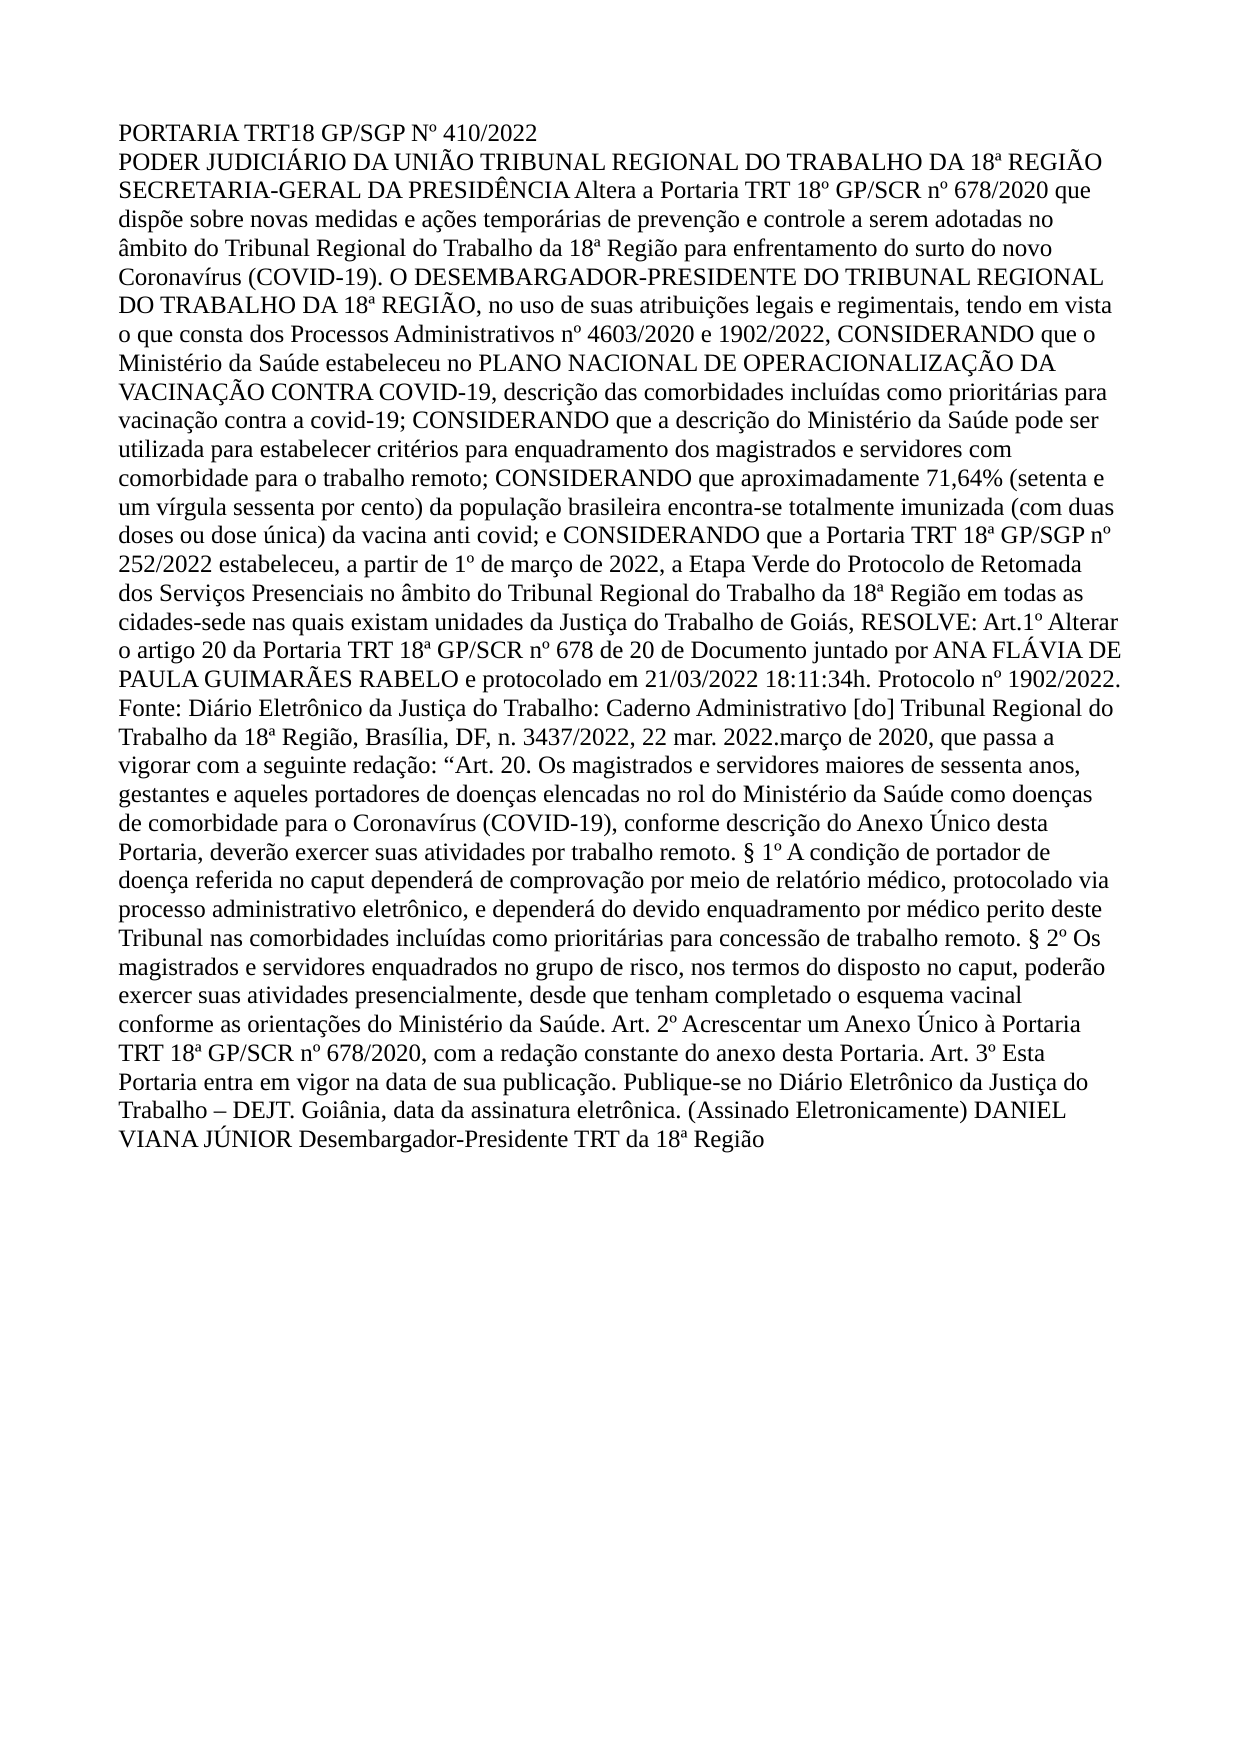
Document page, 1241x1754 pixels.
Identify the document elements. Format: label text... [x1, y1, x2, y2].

text PODER JUDICIÁRIO DA UNIÃO TRIBUNAL REGIONAL DO TRABALHO DA 18ª REGIÃO SECRETARIA-GERAL DA PRESIDÊNCIA Altera a Portaria TRT 18º GP/SCR nº 678/2020 que dispõe sobre novas medidas e ações temporárias de prevenção e controle a serem adotadas no âmbito do Tribunal Regional do Trabalho da 18ª Região para enfrentamento do surto do novo Coronavírus (COVID-19). O DESEMBARGADOR-PRESIDENTE DO TRIBUNAL REGIONAL DO TRABALHO DA 18ª REGIÃO, no uso de suas atribuições legais e regimentais, tendo em vista o que consta dos Processos Administrativos nº 4603/2020 e 1902/2022, CONSIDERANDO que o Ministério da Saúde estabeleceu no PLANO NACIONAL DE OPERACIONALIZAÇÃO DA VACINAÇÃO CONTRA COVID-19, descrição das comorbidades incluídas como prioritárias para vacinação contra a covid-19; CONSIDERANDO que a descrição do Ministério da Saúde pode ser utilizada para estabelecer critérios para enquadramento dos magistrados e servidores com comorbidade para o trabalho remoto; CONSIDERANDO que aproximadamente 71,64% (setenta e um vírgula sessenta por cento) da população brasileira encontra-se totalmente imunizada (com duas doses ou dose única) da vacina anti covid; e CONSIDERANDO que a Portaria TRT 18ª GP/SGP nº 252/2022 estabeleceu, a partir de 1º de março de 2022, a Etapa Verde do Protocolo de Retomada dos Serviços Presenciais no âmbito do Tribunal Regional do Trabalho da 18ª Região em todas as cidades-sede nas quais existam unidades da Justiça do Trabalho de Goiás, RESOLVE: Art.1º Alterar o artigo 20 da Portaria TRT 18ª GP/SCR nº 678 de 20 de Documento juntado por ANA FLÁVIA DE PAULA GUIMARÃES RABELO e protocolado em 21/03/2022 18:11:34h. Protocolo nº 1902/2022. Fonte: Diário Eletrônico da Justiça do Trabalho: Caderno Administrativo [do] Tribunal Regional do Trabalho da 18ª Região, Brasília, DF, n. 3437/2022, 22 mar. 2022.março de 2020, que passa a vigorar com a seguinte redação: “Art. 20. Os magistrados e servidores maiores de sessenta anos, gestantes e aqueles portadores de doenças elencadas no rol do Ministério da Saúde como doenças de comorbidade para o Coronavírus (COVID-19), conforme descrição do Anexo Único desta Portaria, deverão exercer suas atividades por trabalho remoto. § 1º A condição de portador de doença referida no caput dependerá de comprovação por meio de relatório médico, protocolado via processo administrativo eletrônico, e dependerá do devido enquadramento por médico perito deste Tribunal nas comorbidades incluídas como prioritárias para concessão de trabalho remoto. § 2º Os magistrados e servidores enquadrados no grupo de risco, nos termos do disposto no caput, poderão exercer suas atividades presencialmente, desde que tenham completado o esquema vacinal conforme as orientações do Ministério da Saúde. Art. 2º Acrescentar um Anexo Único à Portaria TRT 18ª GP/SCR nº 678/2020, com a redação constante do anexo desta Portaria. Art. 3º Esta Portaria entra em vigor na data de sua publicação. Publique-se no Diário Eletrônico da Justiça do Trabalho – DEJT. Goiânia, data da assinatura eletrônica. (Assinado Eletronicamente) DANIEL VIANA JÚNIOR Desembargador-Presidente TRT da 18ª Região [118, 147, 1122, 1153]
text PORTARIA TRT18 GP/SGP Nº 410/2022 [118, 118, 1122, 147]
